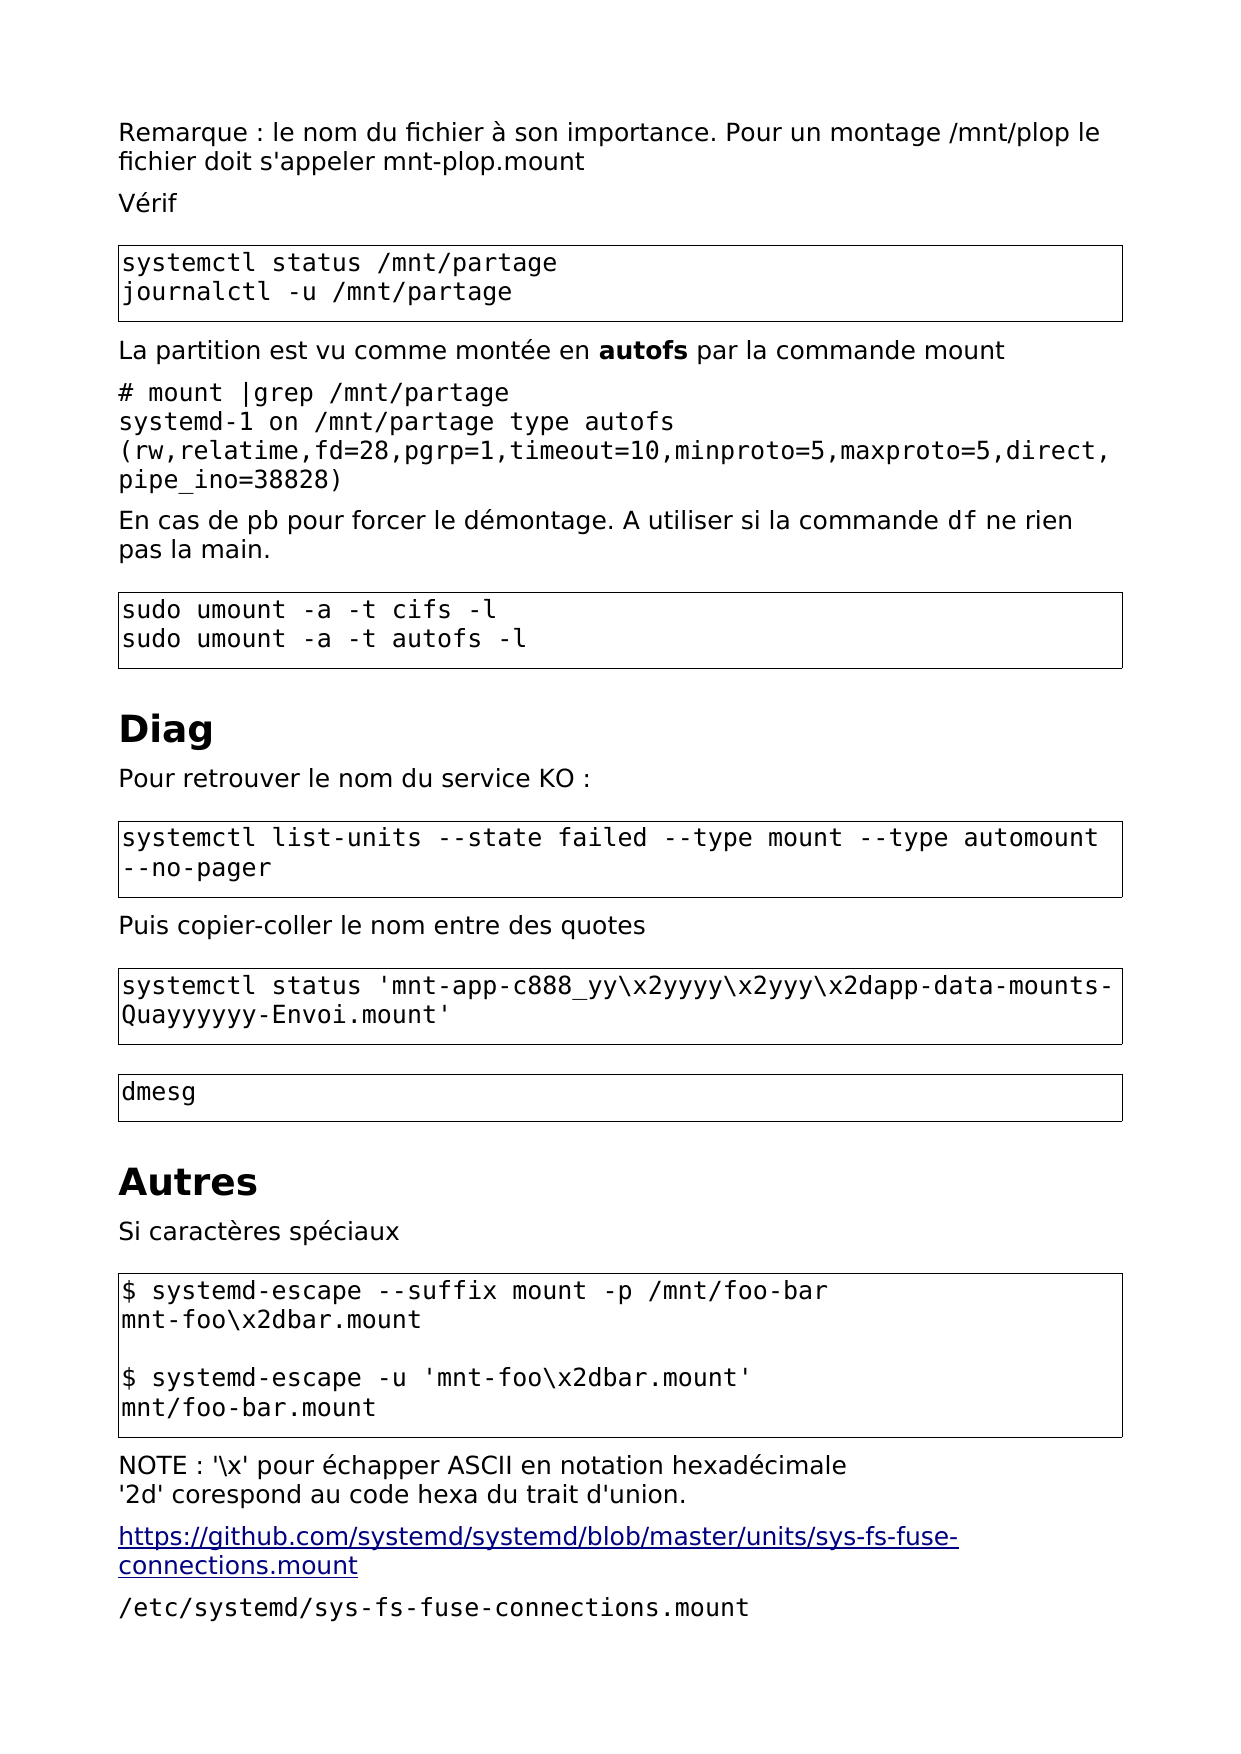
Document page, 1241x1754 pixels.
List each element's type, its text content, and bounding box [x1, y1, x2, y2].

text # mount |grep /mnt/partage systemd-1 on /mnt/partage type autofs (rw,relatime,fd=28,pgrp=1,timeout=10,minproto=5,maxproto=5,direct,pipe_ino=38828) [118, 378, 1122, 495]
text /etc/systemd/sys-fs-fuse-connections.mount [118, 1593, 1122, 1622]
table_header $ systemd-escape --suffix mount -p /mnt/foo-bar mnt-foo\x2dbar.mount $ systemd-escape -u 'mnt-foo\x2dbar.mount' mnt/foo-bar.mount [119, 1274, 1122, 1437]
subtitle Autres [118, 1161, 1122, 1204]
table_header systemctl status /mnt/partage journalctl -u /mnt/partage [119, 246, 1122, 321]
table_header sudo umount -a -t cifs -l sudo umount -a -t autofs -l [119, 593, 1122, 668]
text En cas de pb pour forcer le démontage. A utiliser si la commande df ne rien pas la main. [118, 506, 1122, 565]
text NOTE : '\x' pour échapper ASCII en notation hexadécimale '2d' corespond au code hexa du trait d'union. [118, 1452, 1122, 1510]
table_header systemctl status 'mnt-app-c888_yy\x2yyyy\x2yyy\x2dapp-data-mounts-Quayyyyyy-Envoi.mount' [119, 969, 1122, 1044]
text La partition est vu comme montée en autofs par la commande mount [118, 336, 1122, 366]
text Vérif [118, 189, 1122, 218]
table_header dmesg [119, 1075, 1122, 1121]
subtitle Diag [118, 708, 1122, 752]
text Si caractères spéciaux [118, 1217, 1122, 1246]
text Pour retrouver le nom du service KO : [118, 764, 1122, 793]
text Puis copier-coller le nom entre des quotes [118, 912, 1122, 941]
table_header systemctl list-units --state failed --type mount --type automount --no-pager [119, 822, 1122, 897]
text Remarque : le nom du fichier à son importance. Pour un montage /mnt/plop le fichier doit s'appeler mnt-plop.mount [118, 118, 1122, 176]
text https://github.com/systemd/systemd/blob/master/units/sys-fs-fuse-connections.mount [118, 1522, 1122, 1581]
